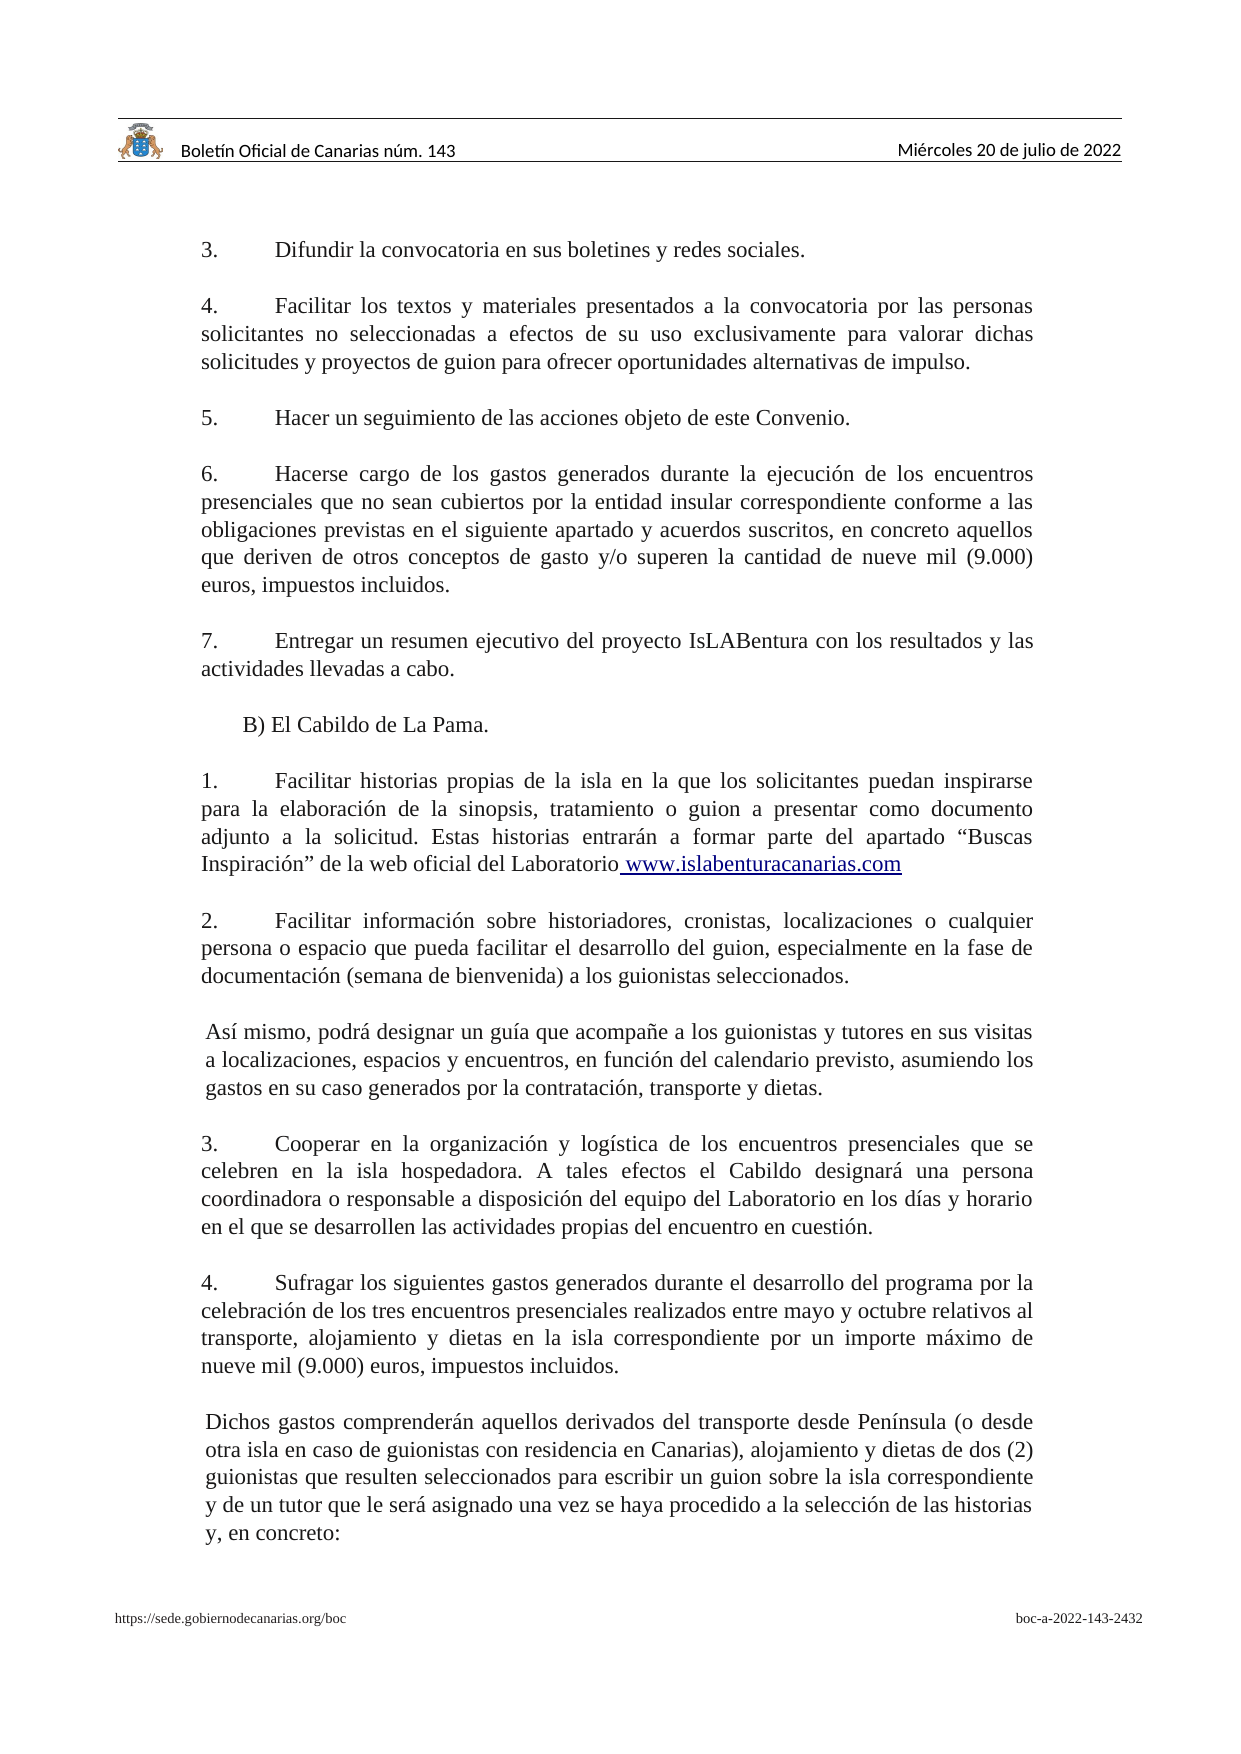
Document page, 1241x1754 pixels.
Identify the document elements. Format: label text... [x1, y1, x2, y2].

list Hacer un seguimiento de las acciones objeto de este Convenio. [201, 404, 1035, 431]
list Facilitar información sobre historiadores, cronistas, localizaciones o cualquier persona o espacio que pueda facilitar el desarrollo del guion, especialmente en la fase de documentación (semana de bienvenida) a los guionistas seleccionados. [201, 907, 1035, 988]
list Facilitar los textos y materiales presentados a la convocatoria por las personas solicitantes no seleccionadas a efectos de su uso exclusivamente para valorar dichas solicitudes y proyectos de guion para ofrecer oportunidades alternativas de impulso. [201, 293, 1035, 374]
list Cooperar en la organización y logística de los encuentros presenciales que se celebren en la isla hospedadora. A tales efectos el Cabildo designará una persona coordinadora o responsable a disposición del equipo del Laboratorio en los días y horario en el que se desarrollen las actividades propias del encuentro en cuestión. [201, 1130, 1035, 1239]
list Facilitar historias propias de la isla en la que los solicitantes puedan inspirarse para la elaboración de la sinopsis, tratamiento o guion a presentar como documento adjunto a la solicitud. Estas historias entrarán a formar parte del apartado “Buscas Inspiración” de la web oficial del Laboratorio www.islabenturacanarias.com [201, 768, 1035, 877]
list Difundir la convocatoria en sus boletines y redes sociales. [201, 236, 1035, 263]
text Así mismo, podrá designar un guía que acompañe a los guionistas y tutores en sus visitas a localizaciones, espacios y encuentros, en función del calendario previsto, asumiendo los gastos en su caso generados por la contratación, transporte y dietas. [205, 1018, 1035, 1100]
list Hacerse cargo de los gastos generados durante la ejecución de los encuentros presenciales que no sean cubiertos por la entidad insular correspondiente conforme a las obligaciones previstas en el siguiente apartado y acuerdos suscritos, en concreto aquellos que deriven de otros conceptos de gasto y/o superen la cantidad de nueve mil (9.000) euros, impuestos incluidos. [201, 461, 1035, 597]
text B) El Cabildo de La Pama. [242, 711, 1035, 738]
list Entregar un resumen ejecutivo del proyecto IsLABentura con los resultados y las actividades llevadas a cabo. [201, 627, 1035, 681]
list Sufragar los siguientes gastos generados durante el desarrollo del programa por la celebración de los tres encuentros presenciales realizados entre mayo y octubre relativos al transporte, alojamiento y dietas en la isla correspondiente por un importe máximo de nueve mil (9.000) euros, impuestos incluidos. [201, 1269, 1035, 1378]
text Dichos gastos comprenderán aquellos derivados del transporte desde Península (o desde otra isla en caso de guionistas con residencia en Canarias), alojamiento y dietas de dos (2) guionistas que resulten seleccionados para escribir un guion sobre la isla correspondiente y de un tutor que le será asignado una vez se haya procedido a la selección de las historias y, en concreto: [205, 1408, 1035, 1545]
